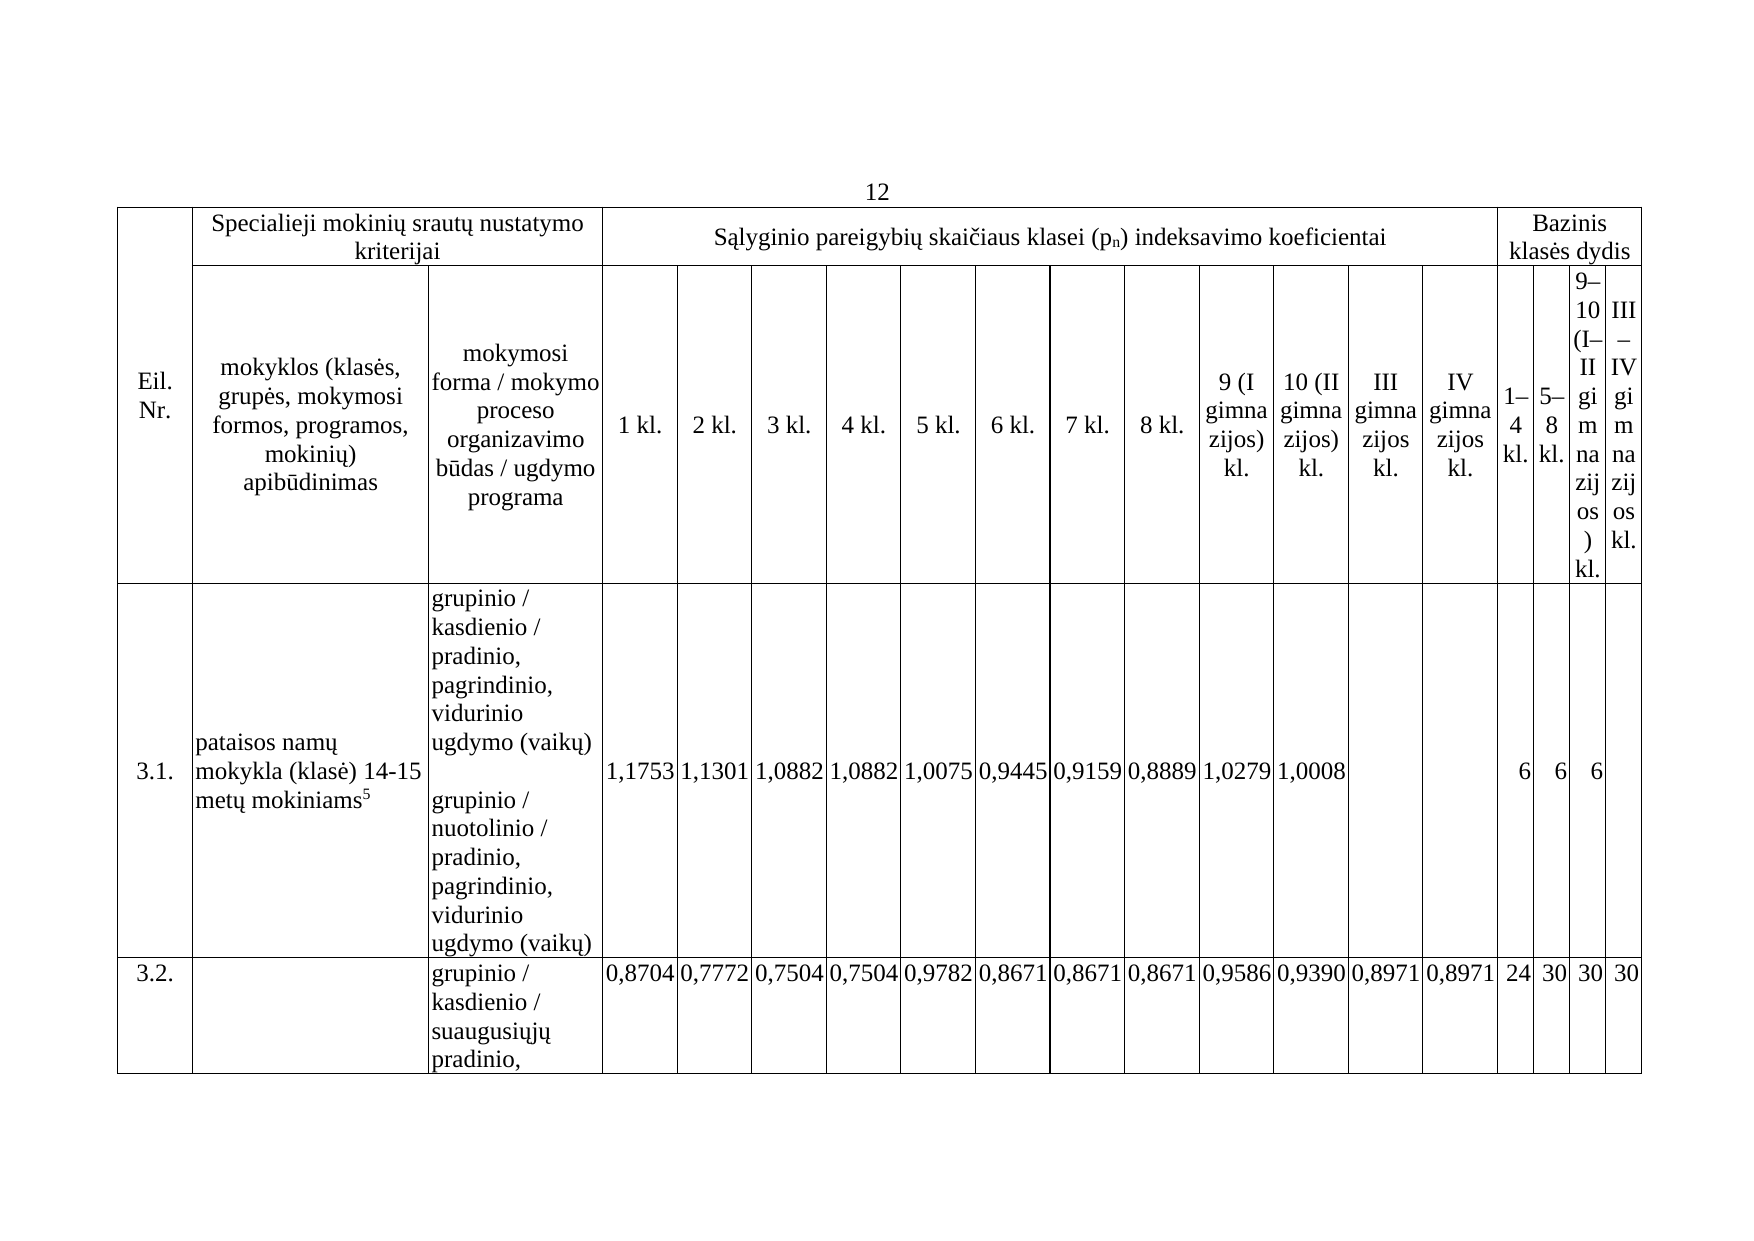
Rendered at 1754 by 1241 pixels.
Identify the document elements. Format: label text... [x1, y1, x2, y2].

table_cell 8 kl. [1125, 266, 1199, 582]
table_cell [1423, 584, 1497, 957]
table_cell 5 kl. [901, 266, 975, 582]
table_cell 0,9586 [1200, 958, 1273, 1073]
table_cell 10 (II gimnazijos) kl. [1274, 266, 1348, 582]
table_cell 3.1. [118, 584, 192, 957]
table_cell 1,0882 [752, 584, 826, 957]
table_cell 30 [1606, 958, 1641, 1073]
table_cell 4 kl. [827, 266, 900, 582]
table_cell 0,9445 [976, 584, 1049, 957]
table_cell III–IV gimnazijos kl. [1606, 266, 1641, 582]
table_header Specialieji mokinių srautų nustatymo kriterijai [193, 208, 602, 265]
table_cell 1,0075 [901, 584, 975, 957]
table_cell 1,1301 [678, 584, 751, 957]
table_cell 30 [1570, 958, 1605, 1073]
table_cell 1,0008 [1274, 584, 1348, 957]
table_cell 0,8889 [1125, 584, 1199, 957]
table_cell 0,7772 [678, 958, 751, 1073]
table_cell mokyklos (klasės, grupės, mokymosi formos, programos, mokinių) apibūdinimas [193, 266, 428, 582]
table_cell 9 (I gimnazijos) kl. [1200, 266, 1273, 582]
table_cell 3 kl. [752, 266, 826, 582]
table_cell IV gimnazijos kl. [1423, 266, 1497, 582]
table_cell 5–8 kl. [1534, 266, 1569, 582]
table_cell 1–4 kl. [1498, 266, 1533, 582]
table_cell 0,9390 [1274, 958, 1348, 1073]
table_cell pataisos namų mokykla (klasė) 14-15 metų mokiniams5 [193, 584, 428, 957]
table_cell 0,8671 [1051, 958, 1124, 1073]
table_header Bazinis klasės dydis [1498, 208, 1641, 265]
table_cell 6 [1498, 584, 1533, 957]
table_cell 6 [1570, 584, 1605, 957]
table_cell 30 [1534, 958, 1569, 1073]
table_cell 7 kl. [1051, 266, 1124, 582]
table_cell 0,8971 [1423, 958, 1497, 1073]
table_cell 0,8671 [976, 958, 1049, 1073]
table_cell 0,7504 [752, 958, 826, 1073]
table_header Eil. Nr. [118, 208, 192, 582]
table_cell 0,9159 [1051, 584, 1124, 957]
table_cell 6 [1534, 584, 1569, 957]
table_cell 0,8971 [1349, 958, 1422, 1073]
table_cell 0,8671 [1125, 958, 1199, 1073]
table_cell 0,7504 [827, 958, 900, 1073]
table_cell 1,1753 [603, 584, 677, 957]
table_cell 2 kl. [678, 266, 751, 582]
table_cell 9–10 (I–II gimnazijos) kl. [1570, 266, 1605, 582]
table_cell 3.2. [118, 958, 192, 1073]
table_cell [1606, 584, 1641, 957]
table_cell [1349, 584, 1422, 957]
table_cell 0,9782 [901, 958, 975, 1073]
table_cell grupinio / kasdienio / suaugusiųjų pradinio, [429, 958, 602, 1073]
table_cell grupinio / kasdienio / pradinio, pagrindinio, vidurinio ugdymo (vaikų) grupinio / nuotolinio / pradinio, pagrindinio, vidurinio ugdymo (vaikų) [429, 584, 602, 957]
table_cell 1,0279 [1200, 584, 1273, 957]
table_cell 0,8704 [603, 958, 677, 1073]
table_cell 1 kl. [603, 266, 677, 582]
table_cell mokymosi forma / mokymo proceso organizavimo būdas / ugdymo programa [429, 266, 602, 582]
table_cell III gimnazijos kl. [1349, 266, 1422, 582]
table_cell 1,0882 [827, 584, 900, 957]
table_cell 24 [1498, 958, 1533, 1073]
table_cell 6 kl. [976, 266, 1049, 582]
table_cell [193, 958, 428, 1073]
table_header Sąlyginio pareigybių skaičiaus klasei (pn) indeksavimo koeficientai [603, 208, 1497, 265]
